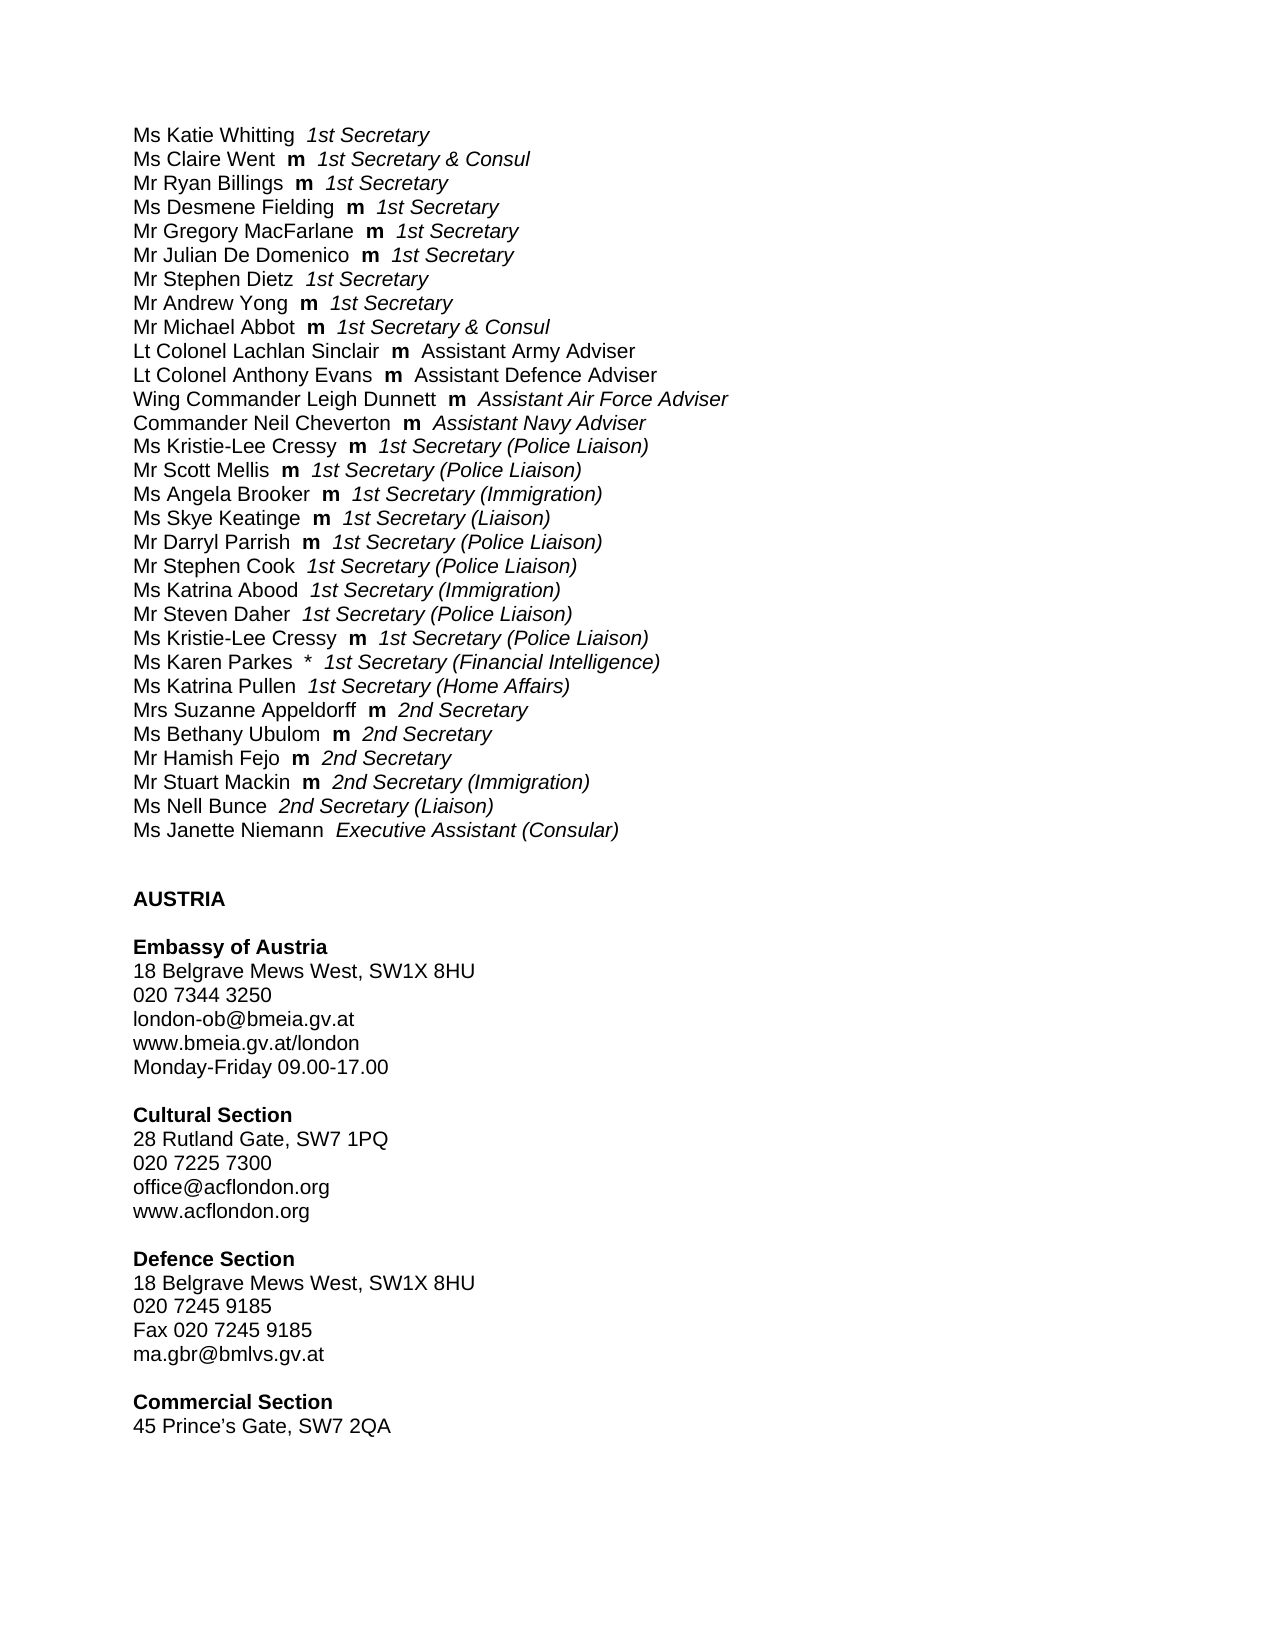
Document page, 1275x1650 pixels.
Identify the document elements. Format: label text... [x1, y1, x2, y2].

text Mr Steven Daher 1st Secretary (Police Liaison) [133, 602, 1181, 626]
text Mr Scott Mellis m 1st Secretary (Police Liaison) [133, 458, 1181, 482]
text Commercial Section [133, 1390, 1181, 1414]
text Mr Michael Abbot m 1st Secretary & Consul [133, 314, 1181, 338]
text Mr Julian De Domenico m 1st Secretary [133, 243, 1181, 267]
text Wing Commander Leigh Dunnett m Assistant Air Force Adviser [133, 386, 1181, 410]
text Ms Katrina Abood 1st Secretary (Immigration) [133, 578, 1181, 602]
text Mr Stephen Cook 1st Secretary (Police Liaison) [133, 554, 1181, 578]
text Embassy of Austria [133, 935, 1181, 959]
text Ms Nell Bunce 2nd Secretary (Liaison) [133, 794, 1181, 818]
text Ms Bethany Ubulom m 2nd Secretary [133, 722, 1181, 746]
text london-ob@bmeia.gv.at [133, 1007, 1181, 1031]
text Monday-Friday 09.00-17.00 [133, 1055, 1181, 1079]
text Mr Hamish Fejo m 2nd Secretary [133, 746, 1181, 770]
text 45 Prince’s Gate, SW7 2QA [133, 1414, 1181, 1438]
text 020 7344 3250 [133, 983, 1181, 1007]
text Lt Colonel Lachlan Sinclair m Assistant Army Adviser [133, 338, 1181, 362]
text Ms Katie Whitting 1st Secretary [133, 123, 1181, 147]
text ma.gbr@bmlvs.gv.at [133, 1342, 1181, 1366]
text AUSTRIA [133, 887, 1181, 911]
text Mr Andrew Yong m 1st Secretary [133, 291, 1181, 314]
text Ms Karen Parkes * 1st Secretary (Financial Intelligence) [133, 650, 1181, 674]
text Mr Ryan Billings m 1st Secretary [133, 171, 1181, 195]
text 18 Belgrave Mews West, SW1X 8HU [133, 959, 1181, 983]
text 28 Rutland Gate, SW7 1PQ [133, 1127, 1181, 1151]
text Ms Katrina Pullen 1st Secretary (Home Affairs) [133, 674, 1181, 698]
text 020 7225 7300 [133, 1151, 1181, 1174]
text Mrs Suzanne Appeldorff m 2nd Secretary [133, 698, 1181, 722]
text Ms Janette Niemann Executive Assistant (Consular) [133, 818, 1181, 842]
text 18 Belgrave Mews West, SW1X 8HU [133, 1270, 1181, 1294]
text Cultural Section [133, 1103, 1181, 1127]
text Ms Kristie-Lee Cressy m 1st Secretary (Police Liaison) [133, 434, 1181, 458]
text Ms Claire Went m 1st Secretary & Consul [133, 147, 1181, 171]
text Mr Darryl Parrish m 1st Secretary (Police Liaison) [133, 530, 1181, 554]
text office@acflondon.org [133, 1174, 1181, 1198]
text 020 7245 9185 [133, 1294, 1181, 1318]
text www.bmeia.gv.at/london [133, 1031, 1181, 1055]
text Defence Section [133, 1246, 1181, 1270]
text Mr Stephen Dietz 1st Secretary [133, 267, 1181, 291]
text www.acflondon.org [133, 1198, 1181, 1222]
text Mr Stuart Mackin m 2nd Secretary (Immigration) [133, 770, 1181, 794]
text Ms Kristie-Lee Cressy m 1st Secretary (Police Liaison) [133, 626, 1181, 650]
text Commander Neil Cheverton m Assistant Navy Adviser [133, 410, 1181, 434]
text Mr Gregory MacFarlane m 1st Secretary [133, 219, 1181, 243]
text Fax 020 7245 9185 [133, 1318, 1181, 1342]
text Lt Colonel Anthony Evans m Assistant Defence Adviser [133, 362, 1181, 386]
text Ms Angela Brooker m 1st Secretary (Immigration) [133, 482, 1181, 506]
text Ms Skye Keatinge m 1st Secretary (Liaison) [133, 506, 1181, 530]
text Ms Desmene Fielding m 1st Secretary [133, 195, 1181, 219]
